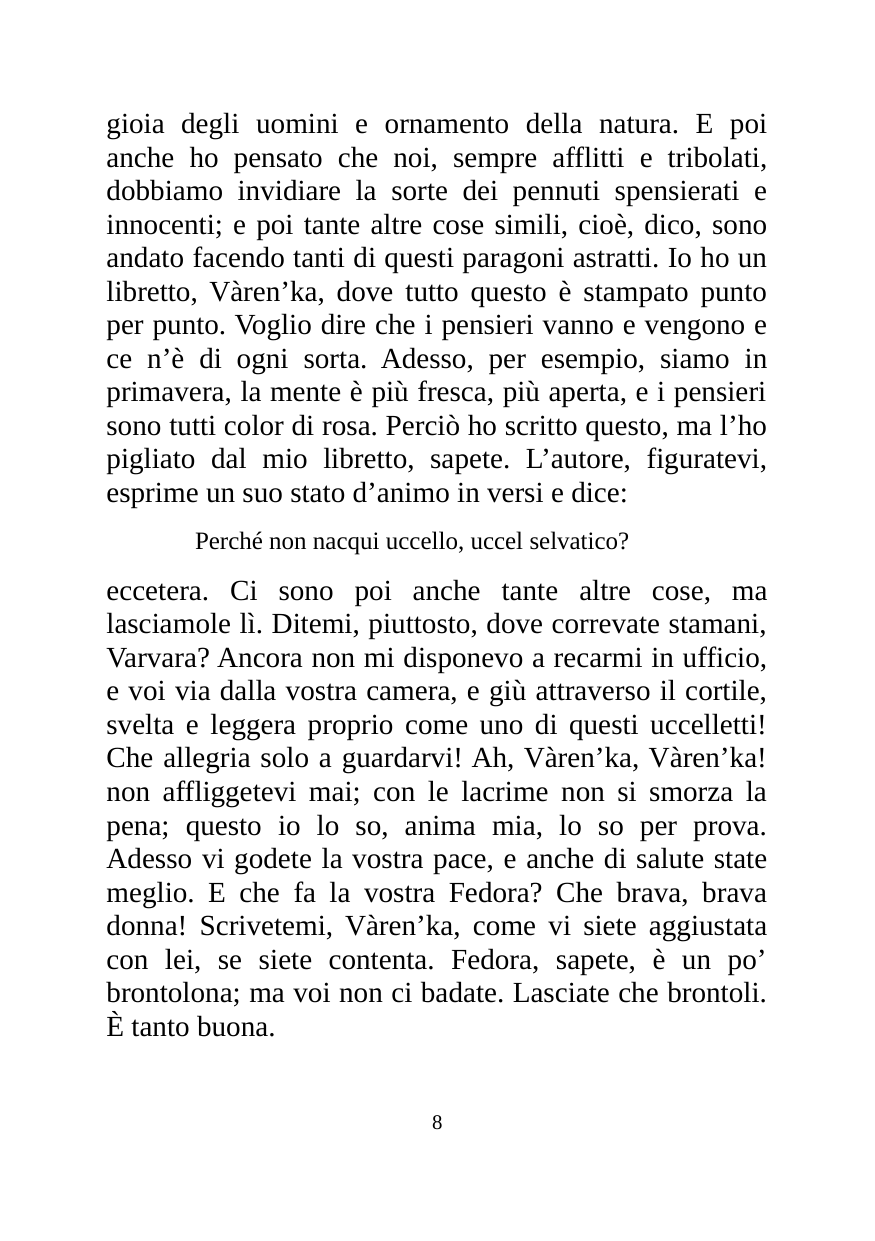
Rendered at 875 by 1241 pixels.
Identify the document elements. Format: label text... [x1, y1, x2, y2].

text gioia degli uomini e ornamento della natura. E poi anche ho pensato che noi, sempre afflitti e tribolati, dobbiamo invidiare la sorte dei pennuti spensierati e innocenti; e poi tante altre cose simili, cioè, dico, sono andato facendo tanti di questi paragoni astratti. Io ho un libretto, Vàren’ka, dove tutto questo è stampato punto per punto. Voglio dire che i pensieri vanno e vengono e ce n’è di ogni sorta. Adesso, per esempio, siamo in primavera, la mente è più fresca, più aperta, e i pensieri sono tutti color di rosa. Perciò ho scritto questo, ma l’ho pigliato dal mio libretto, sapete. L’autore, figuratevi, esprime un suo stato d’animo in versi e dice: [106, 106, 768, 509]
text eccetera. Ci sono poi anche tante altre cose, ma lasciamole lì. Ditemi, piuttosto, dove correvate stamani, Varvara? Ancora non mi disponevo a recarmi in ufficio, e voi via dalla vostra camera, e giù attraverso il cortile, svelta e leggera proprio come uno di questi uccelletti! Che allegria solo a guardarvi! Ah, Vàren’ka, Vàren’ka! non affliggetevi mai; con le lacrime non si smorza la pena; questo io lo so, anima mia, lo so per prova. Adesso vi godete la vostra pace, e anche di salute state meglio. E che fa la vostra Fedora? Che brava, brava donna! Scrivetemi, Vàren’ka, come vi siete aggiustata con lei, se siete contenta. Fedora, sapete, è un po’ brontolona; ma voi non ci badate. Lasciate che brontoli. È tanto buona. [106, 573, 768, 1042]
text Perché non nacqui uccello, uccel selvatico? [165, 526, 768, 555]
